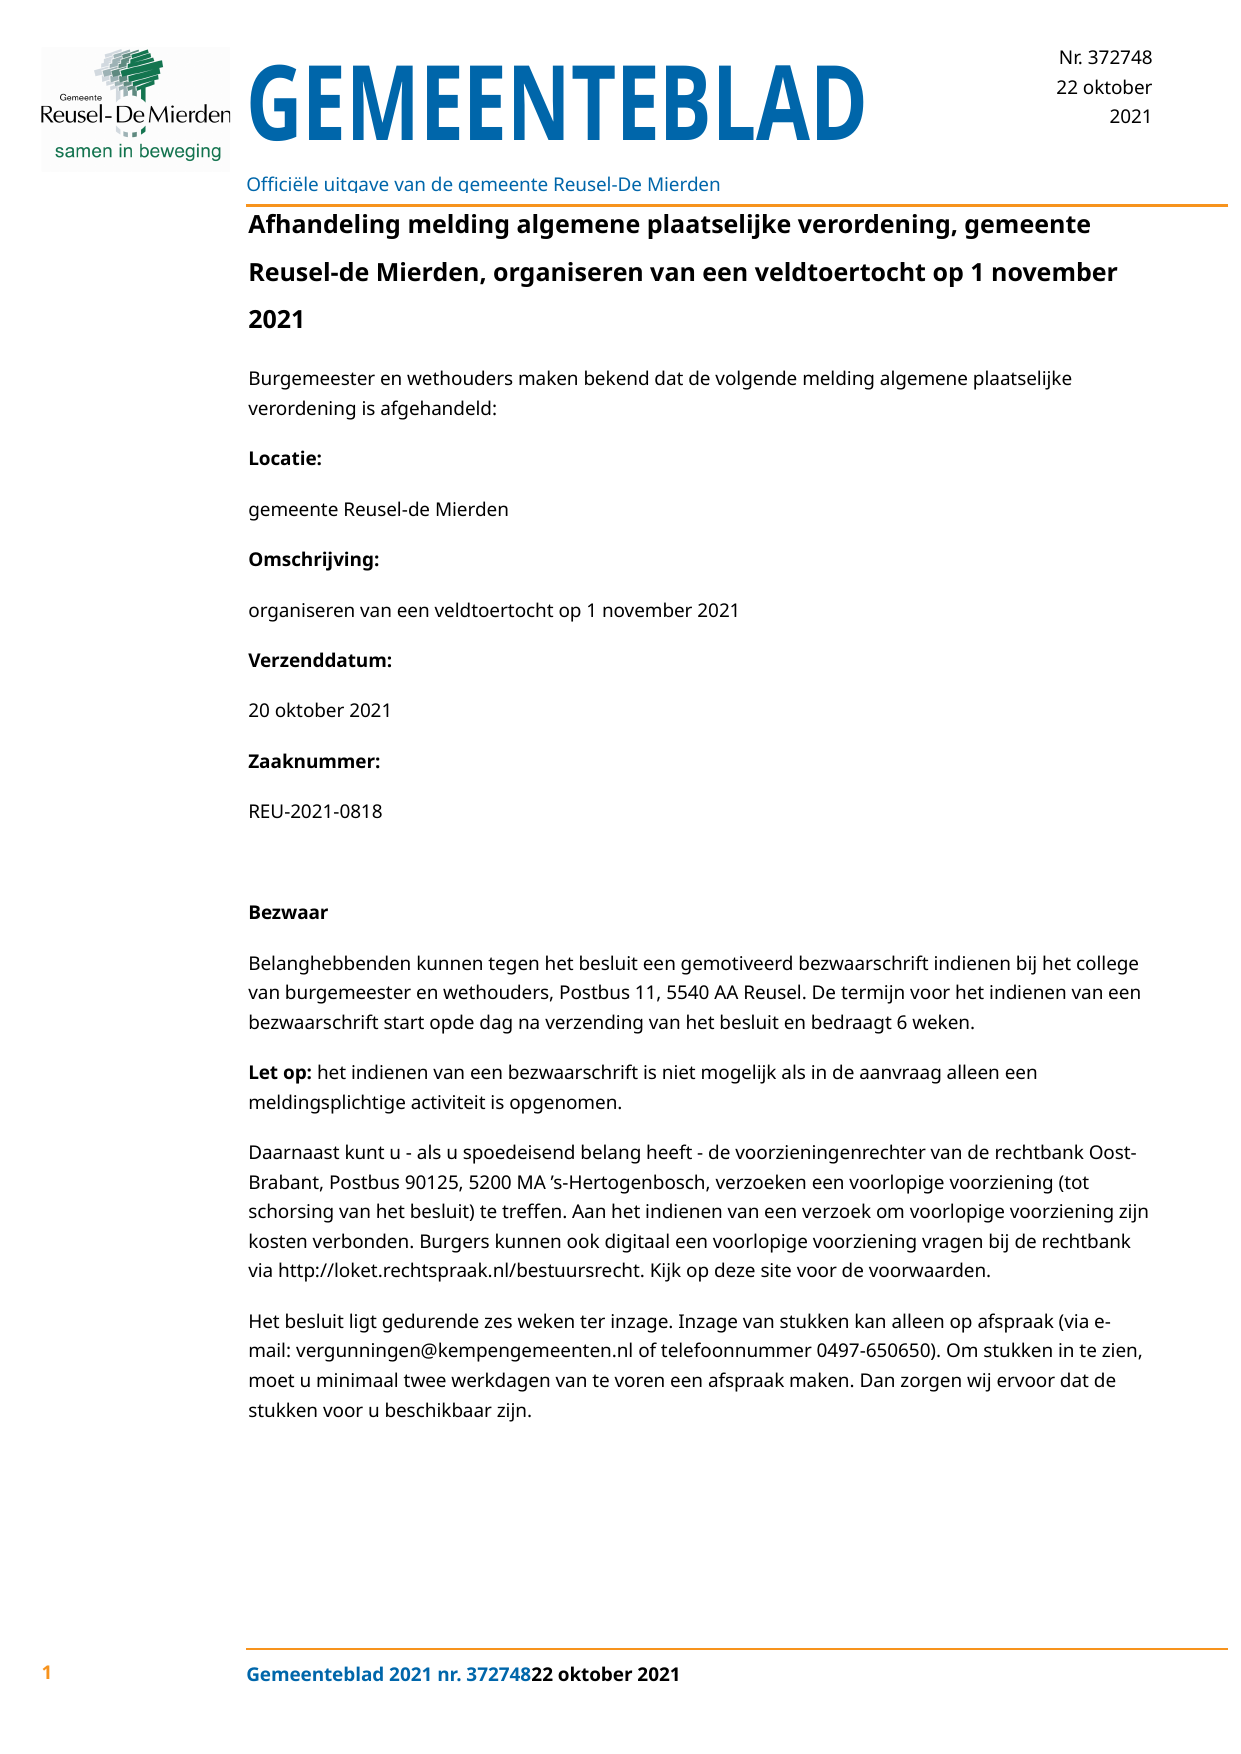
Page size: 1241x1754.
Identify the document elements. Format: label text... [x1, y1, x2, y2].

text REU-2021-0818 [248, 798, 1152, 824]
text Locatie: [248, 446, 1152, 471]
text Omschrijving: [248, 546, 1152, 572]
text Let op: het indienen van een bezwaarschrift is niet mogelijk als in de aanvraag alleen een meldingsplichtige activiteit is opgenomen. [248, 1059, 1152, 1114]
text Belanghebbenden kunnen tegen het besluit een gemotiveerd bezwaarschrift indienen bij het college van burgemeester en wethouders, Postbus 11, 5540 AA Reusel. De termijn voor het indienen van een bezwaarschrift start opde dag na verzending van het besluit en bedraagt 6 weken. [248, 950, 1152, 1034]
text 20 oktober 2021 [248, 698, 1152, 723]
text Het besluit ligt gedurende zes weken ter inzage. Inzage van stukken kan alleen op afspraak (via e-mail: vergunningen@kempengemeenten.nl of telefoonnummer 0497-650650). Om stukken in te zien, moet u minimaal twee werkdagen van te voren een afspraak maken. Dan zorgen wij ervoor dat de stukken voor u beschikbaar zijn. [248, 1308, 1152, 1422]
text Afhandeling melding algemene plaatselijke verordening, gemeente Reusel-de Mierden, organiseren van een veldtoertocht op 1 november 2021 [248, 207, 1152, 336]
text gemeente Reusel-de Mierden [248, 496, 1152, 522]
text Bezwaar [248, 899, 1152, 925]
text Verzenddatum: [248, 647, 1152, 673]
text organiseren van een veldtoertocht op 1 november 2021 [248, 597, 1152, 622]
text Burgemeester en wethouders maken bekend dat de volgende melding algemene plaatselijke verordening is afgehandeld: [248, 366, 1152, 421]
text Zaaknummer: [248, 748, 1152, 774]
picture [41, 47, 231, 172]
text Daarnaast kunt u - als u spoedeisend belang heeft - de voorzieningenrechter van de rechtbank Oost-Brabant, Postbus 90125, 5200 MA ’s-Hertogenbosch, verzoeken een voorlopige voorziening (tot schorsing van het besluit) te treffen. Aan het indienen van een verzoek om voorlopige voorziening zijn kosten verbonden. Burgers kunnen ook digitaal een voorlopige voorziening vragen bij de rechtbank via http://loket.rechtspraak.nl/bestuursrecht. Kijk op deze site voor de voorwaarden. [248, 1139, 1152, 1283]
